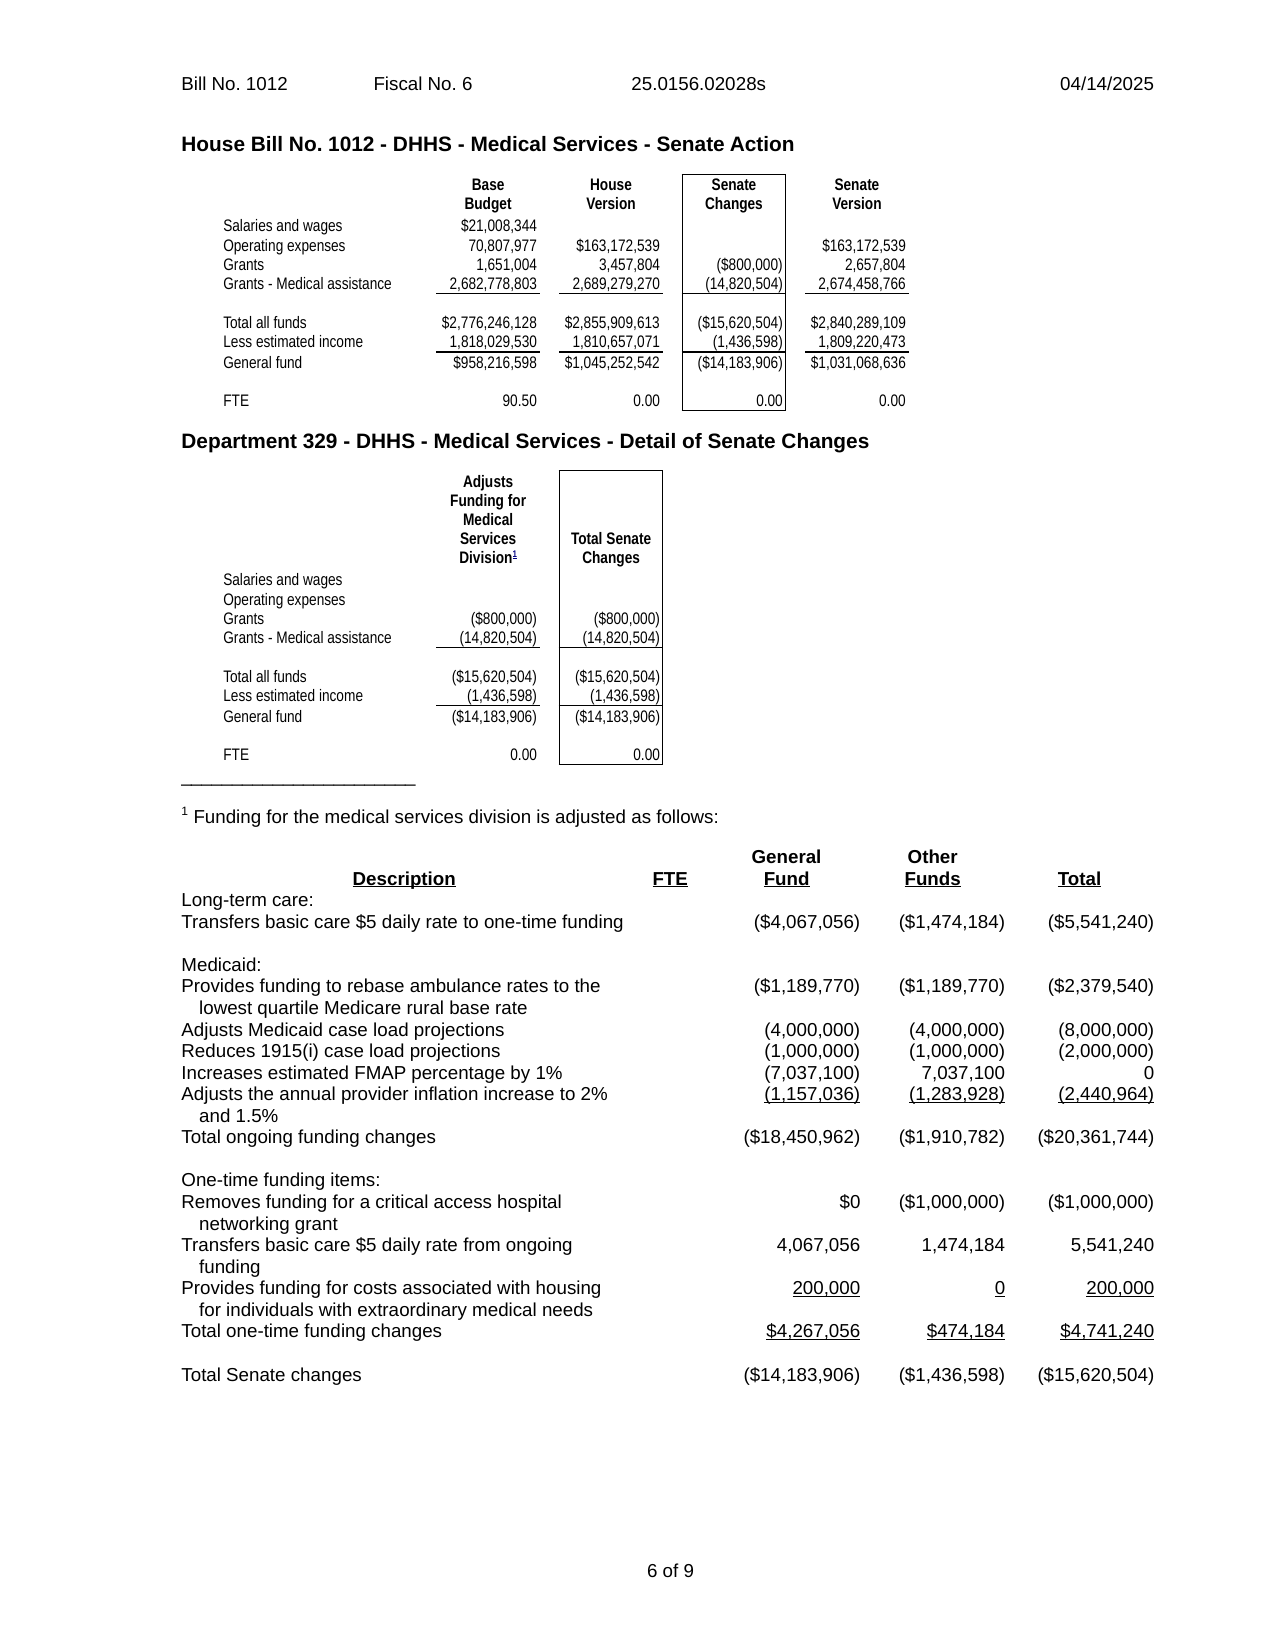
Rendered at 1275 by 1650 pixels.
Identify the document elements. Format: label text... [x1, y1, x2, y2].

table_cell (1,436,598) [683, 332, 785, 351]
table_cell Grants - Medical assistance [220, 274, 417, 293]
table_cell [786, 255, 805, 274]
table_cell ($800,000) [683, 255, 785, 274]
table_cell [860, 889, 1005, 911]
table_cell Salaries and wages [220, 570, 417, 589]
table_cell [417, 609, 436, 628]
table_cell (4,000,000) [860, 1018, 1005, 1040]
table_cell [540, 667, 559, 686]
table_cell [540, 686, 559, 705]
table_cell (14,820,504) [560, 628, 662, 647]
table_cell ($1,000,000) [860, 1191, 1005, 1234]
table_cell (4,000,000) [713, 1018, 860, 1040]
table_cell [663, 372, 682, 391]
table_cell [540, 628, 559, 647]
table_cell [663, 274, 682, 293]
table_cell Reduces 1915(i) case load projections [181, 1040, 627, 1061]
table_cell Operating expenses [220, 235, 417, 254]
table_cell (14,820,504) [683, 274, 785, 293]
table_cell [417, 351, 436, 372]
table_cell 2,674,458,766 [805, 274, 908, 293]
table_cell ($800,000) [560, 609, 662, 628]
table_cell [683, 216, 785, 235]
table_cell 0 [860, 1277, 1005, 1320]
table_cell [627, 1148, 713, 1169]
table_cell [540, 570, 559, 589]
table_header [417, 174, 436, 216]
table_cell Medicaid: [181, 954, 627, 975]
table_cell 0.00 [683, 391, 785, 410]
table_cell [220, 293, 417, 313]
table_cell [417, 313, 436, 332]
table_cell ($14,183,906) [436, 706, 539, 726]
table_cell $4,741,240 [1005, 1320, 1154, 1342]
table_cell [417, 255, 436, 274]
table_header [663, 174, 682, 216]
table_cell Grants - Medical assistance [220, 628, 417, 647]
table_cell General fund [220, 351, 417, 372]
table_cell 2,657,804 [805, 255, 908, 274]
table_cell 0.00 [559, 391, 662, 410]
table_cell [627, 911, 713, 932]
table_cell General fund [220, 705, 417, 726]
table_cell One-time funding items: [181, 1169, 627, 1191]
table_cell [663, 216, 682, 235]
table_cell [713, 954, 860, 975]
table_cell Operating expenses [220, 589, 417, 608]
table_cell 7,037,100 [860, 1061, 1005, 1083]
table_cell [417, 274, 436, 293]
table_cell $1,045,252,542 [559, 353, 662, 372]
table_cell Provides funding to rebase ambulance rates to the lowest quartile Medicare rural base rate [181, 975, 627, 1018]
table_cell $1,031,068,636 [805, 353, 908, 372]
table_cell [540, 726, 559, 745]
table_cell [663, 313, 682, 332]
table_cell [713, 889, 860, 911]
table_cell ($2,379,540) [1005, 975, 1154, 1018]
table_cell [540, 372, 559, 391]
table_header Total Senate Changes [560, 471, 662, 570]
table_cell 70,807,977 [436, 235, 539, 254]
table_cell [683, 294, 785, 313]
table_cell [627, 932, 713, 954]
table_cell [627, 1277, 713, 1320]
table_cell [786, 293, 805, 313]
table_cell (1,000,000) [713, 1040, 860, 1061]
table_header Base Budget [436, 174, 539, 216]
table_cell [786, 391, 805, 410]
table_cell [540, 332, 559, 351]
table_cell (14,820,504) [436, 628, 539, 647]
table_cell 1,474,184 [860, 1234, 1005, 1277]
table_cell [417, 726, 436, 745]
table_header [540, 470, 559, 570]
table_cell [663, 293, 682, 313]
table_cell [805, 372, 908, 391]
table_cell [220, 647, 417, 667]
table_cell (1,157,036) [713, 1083, 860, 1126]
table_cell ($5,541,240) [1005, 911, 1154, 932]
table_header FTE [627, 846, 713, 889]
table_cell [417, 647, 436, 667]
table_cell 1,809,220,473 [805, 332, 908, 351]
table_cell ($15,620,504) [436, 667, 539, 686]
table_cell [786, 332, 805, 351]
table_cell ($1,474,184) [860, 911, 1005, 932]
table_cell [663, 332, 682, 351]
table_header [786, 174, 805, 216]
table_cell [713, 1342, 860, 1363]
table_cell 0 [1005, 1061, 1154, 1083]
table_cell (2,000,000) [1005, 1040, 1154, 1061]
table_cell (8,000,000) [1005, 1018, 1154, 1040]
table_header Description [181, 846, 627, 889]
table_cell [627, 1234, 713, 1277]
table_cell ($1,436,598) [860, 1363, 1005, 1385]
table_cell [417, 745, 436, 764]
table_cell [860, 954, 1005, 975]
table_cell (1,436,598) [436, 686, 539, 705]
text House Bill No. 1012 - DHHS - Medical Services - Senate Action [181, 132, 1154, 156]
table_cell [786, 235, 805, 254]
table_cell [436, 648, 539, 667]
table_cell Transfers basic care $5 daily rate to one-time funding [181, 911, 627, 932]
table_cell 1,651,004 [436, 255, 539, 274]
table_cell [436, 726, 539, 745]
table_cell [627, 1191, 713, 1234]
table_cell $0 [713, 1191, 860, 1234]
table_cell $4,267,056 [713, 1320, 860, 1342]
table_cell Total one-time funding changes [181, 1320, 627, 1342]
table_cell [805, 216, 908, 235]
table_cell ($15,620,504) [1005, 1363, 1154, 1385]
table_cell [417, 293, 436, 313]
table_cell [713, 932, 860, 954]
table_cell Removes funding for a critical access hospital networking grant [181, 1191, 627, 1234]
table_cell $163,172,539 [805, 235, 908, 254]
table_header House Version [559, 174, 662, 216]
table_cell [417, 686, 436, 705]
table_cell 1,810,657,071 [559, 332, 662, 351]
table_cell Total Senate changes [181, 1363, 627, 1385]
table_cell [860, 1169, 1005, 1191]
table_cell [540, 274, 559, 293]
table_cell [436, 372, 539, 391]
text Department 329 - DHHS - Medical Services - Detail of Senate Changes [181, 429, 1154, 453]
table_cell Transfers basic care $5 daily rate from ongoing funding [181, 1234, 627, 1277]
table_cell [560, 570, 662, 589]
table_cell [540, 235, 559, 254]
table_cell [417, 705, 436, 726]
table_cell ($14,183,906) [560, 706, 662, 726]
table_header Total [1005, 846, 1154, 889]
table_cell [417, 332, 436, 351]
table_cell Less estimated income [220, 332, 417, 351]
table_header Senate Version [805, 174, 908, 216]
table_cell [436, 294, 539, 313]
table_cell [713, 1148, 860, 1169]
table_cell [786, 351, 805, 372]
table_cell [627, 975, 713, 1018]
table_cell [417, 372, 436, 391]
table_header [220, 470, 417, 570]
table_cell [1005, 932, 1154, 954]
table_cell [627, 1169, 713, 1191]
table_cell ($15,620,504) [560, 667, 662, 686]
table_cell 0.00 [805, 391, 908, 410]
table_cell [417, 667, 436, 686]
table_cell [417, 589, 436, 608]
table_cell 200,000 [1005, 1277, 1154, 1320]
table_cell [540, 351, 559, 372]
table_cell [559, 294, 662, 313]
table_cell [1005, 954, 1154, 975]
table_cell [627, 889, 713, 911]
table_cell ($4,067,056) [713, 911, 860, 932]
table_cell [560, 726, 662, 745]
table_cell [1005, 889, 1154, 911]
table_cell [627, 1040, 713, 1061]
table_cell [1005, 1342, 1154, 1363]
table_cell $2,840,289,109 [805, 313, 908, 332]
table_cell [627, 954, 713, 975]
table_cell 2,682,778,803 [436, 274, 539, 293]
table_cell [663, 351, 682, 372]
table_cell [181, 1342, 627, 1363]
table_cell [417, 235, 436, 254]
table_cell Increases estimated FMAP percentage by 1% [181, 1061, 627, 1083]
table_cell FTE [220, 391, 417, 410]
table_cell [220, 726, 417, 745]
table_cell [417, 628, 436, 647]
table_cell (2,440,964) [1005, 1083, 1154, 1126]
table_header Other Funds [860, 846, 1005, 889]
table_header Senate Changes [683, 175, 785, 216]
table_cell Grants [220, 609, 417, 628]
table_cell 3,457,804 [559, 255, 662, 274]
table_cell ($800,000) [436, 609, 539, 628]
table_cell 0.00 [436, 745, 539, 764]
table_cell [417, 570, 436, 589]
table_cell Total ongoing funding changes [181, 1126, 627, 1148]
table_cell [181, 932, 627, 954]
table_cell [860, 1342, 1005, 1363]
table_cell ($14,183,906) [683, 353, 785, 372]
table_cell ($1,000,000) [1005, 1191, 1154, 1234]
table_cell ($1,189,770) [860, 975, 1005, 1018]
table_cell [627, 1018, 713, 1040]
table_cell Total all funds [220, 667, 417, 686]
table_cell [627, 1126, 713, 1148]
table_cell 5,541,240 [1005, 1234, 1154, 1277]
table_cell 0.00 [560, 745, 662, 764]
table_cell [417, 216, 436, 235]
table_cell [1005, 1169, 1154, 1191]
table_cell Less estimated income [220, 686, 417, 705]
table_cell [559, 372, 662, 391]
table_cell [713, 1169, 860, 1191]
table_cell ($20,361,744) [1005, 1126, 1154, 1148]
table_cell [627, 1320, 713, 1342]
table_cell [627, 1061, 713, 1083]
table_cell $474,184 [860, 1320, 1005, 1342]
table_cell [436, 589, 539, 608]
table_cell $2,855,909,613 [559, 313, 662, 332]
text 1 Funding for the medical services division is adjusted as follows: [181, 804, 1154, 828]
table_cell [436, 570, 539, 589]
table_cell Grants [220, 255, 417, 274]
table_cell [786, 313, 805, 332]
table_cell [683, 372, 785, 391]
table_cell (1,000,000) [860, 1040, 1005, 1061]
table_cell [417, 391, 436, 410]
table_cell [663, 235, 682, 254]
table_cell $163,172,539 [559, 235, 662, 254]
table_cell [1005, 1148, 1154, 1169]
table_cell (1,283,928) [860, 1083, 1005, 1126]
table_cell [540, 391, 559, 410]
table_cell [540, 647, 559, 667]
table_cell $2,776,246,128 [436, 313, 539, 332]
table_cell [663, 255, 682, 274]
table_header [220, 174, 417, 216]
table_cell (7,037,100) [713, 1061, 860, 1083]
table_cell [540, 705, 559, 726]
table_cell [627, 1083, 713, 1126]
table_cell [663, 391, 682, 410]
table_cell [627, 1363, 713, 1385]
table_header Adjusts Funding for Medical Services Division1 [436, 470, 539, 570]
table_cell [540, 609, 559, 628]
table_cell ($1,910,782) [860, 1126, 1005, 1148]
table_cell Long-term care: [181, 889, 627, 911]
table_header General Fund [713, 846, 860, 889]
table_cell Provides funding for costs associated with housing for individuals with extraordinary medical needs [181, 1277, 627, 1320]
table_cell [805, 294, 908, 313]
table_cell [540, 255, 559, 274]
table_cell Salaries and wages [220, 216, 417, 235]
table_cell [627, 1342, 713, 1363]
table_cell [683, 235, 785, 254]
table_header [540, 174, 559, 216]
table_cell 90.50 [436, 391, 539, 410]
table_cell [540, 313, 559, 332]
table_cell 200,000 [713, 1277, 860, 1320]
table_cell ($18,450,962) [713, 1126, 860, 1148]
table_cell $958,216,598 [436, 353, 539, 372]
table_cell Total all funds [220, 313, 417, 332]
table_cell [540, 745, 559, 764]
table_cell [560, 589, 662, 608]
table_cell $21,008,344 [436, 216, 539, 235]
table_cell [786, 216, 805, 235]
table_cell ($15,620,504) [683, 313, 785, 332]
table_cell [181, 1148, 627, 1169]
table_cell FTE [220, 745, 417, 764]
table_cell [786, 372, 805, 391]
table_cell ($14,183,906) [713, 1363, 860, 1385]
table_cell 2,689,279,270 [559, 274, 662, 293]
table_header [417, 470, 436, 570]
table_cell [540, 589, 559, 608]
table_cell ($1,189,770) [713, 975, 860, 1018]
table_cell [540, 293, 559, 313]
table_cell Adjusts Medicaid case load projections [181, 1018, 627, 1040]
table_cell [560, 648, 662, 667]
table_cell 4,067,056 [713, 1234, 860, 1277]
table_cell 1,818,029,530 [436, 332, 539, 351]
table_cell [860, 1148, 1005, 1169]
table_cell Adjusts the annual provider inflation increase to 2% and 1.5% [181, 1083, 627, 1126]
table_cell (1,436,598) [560, 686, 662, 705]
table_cell [786, 274, 805, 293]
table_cell [540, 216, 559, 235]
table_cell [559, 216, 662, 235]
table_cell [860, 932, 1005, 954]
table_cell [220, 372, 417, 391]
